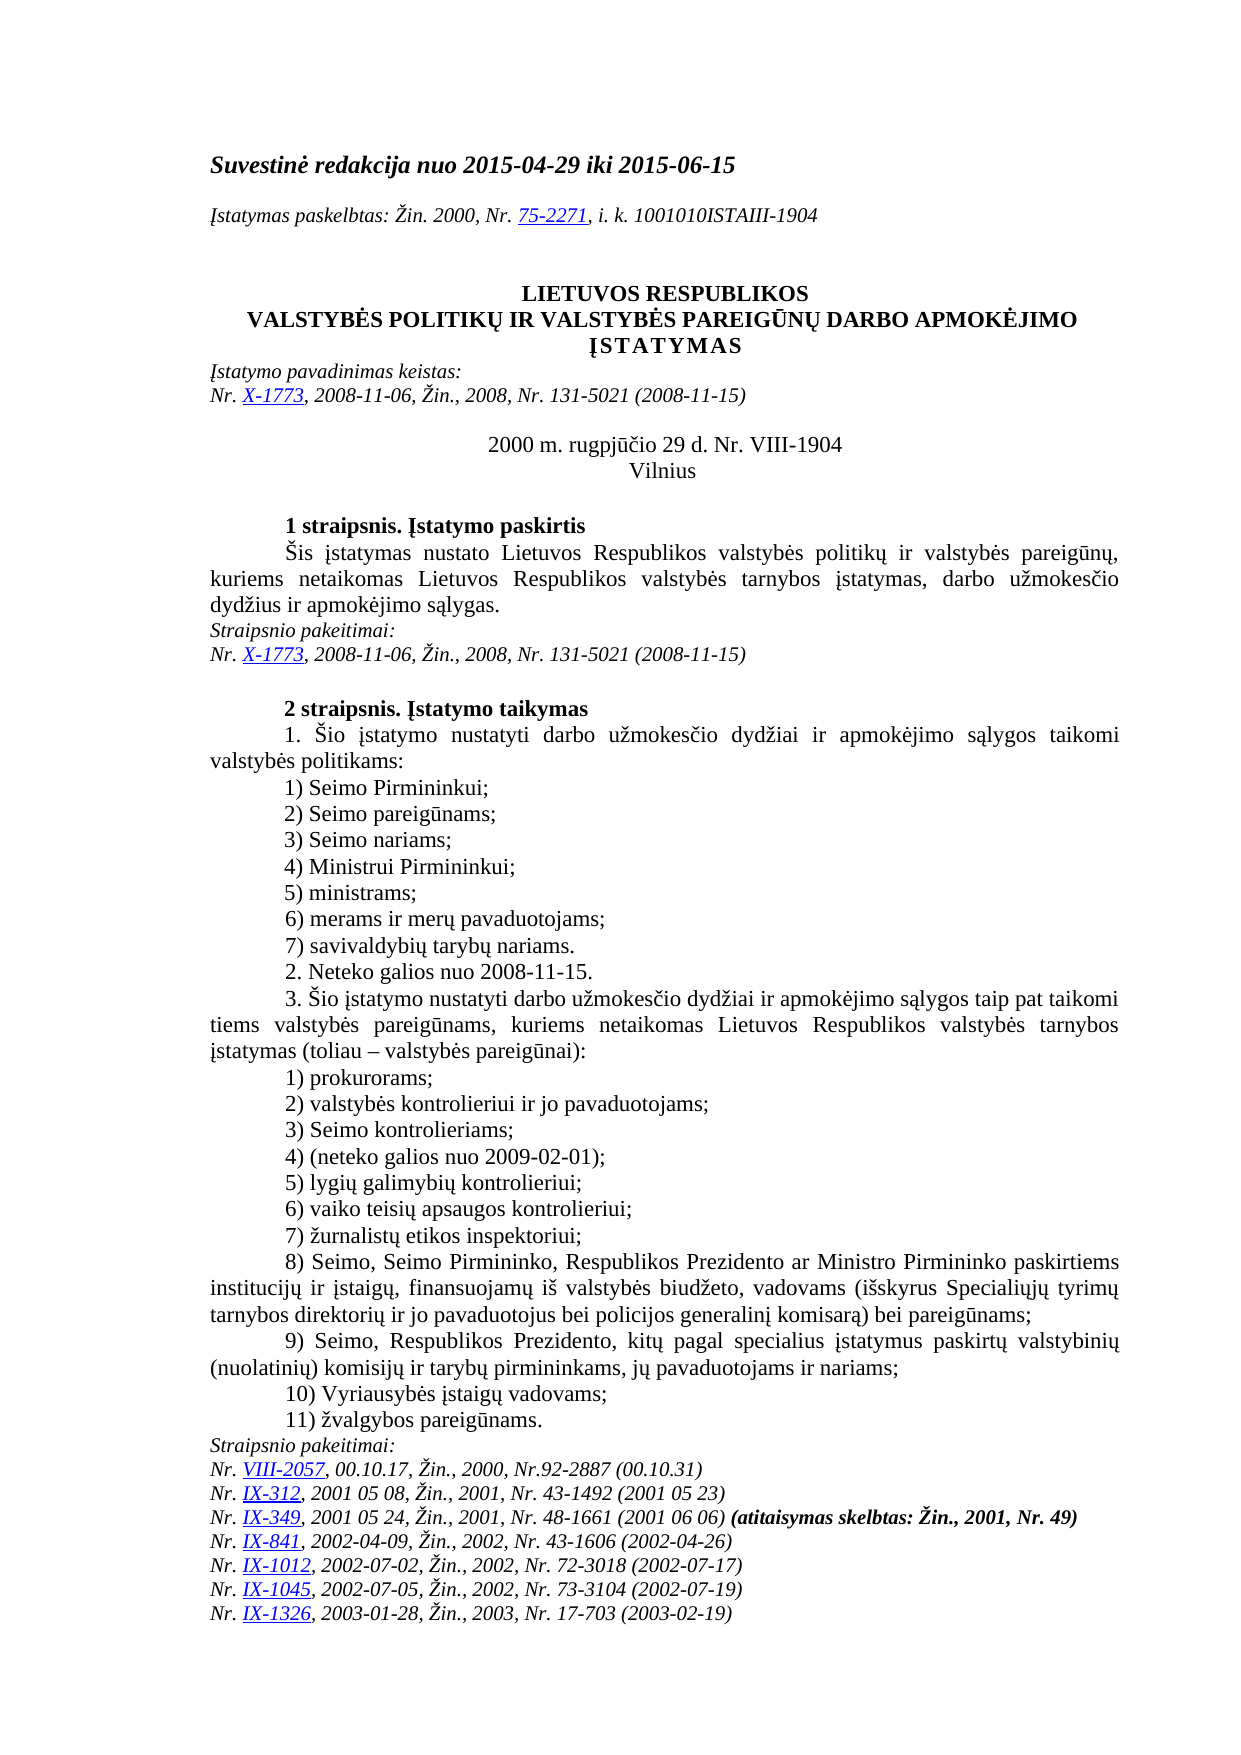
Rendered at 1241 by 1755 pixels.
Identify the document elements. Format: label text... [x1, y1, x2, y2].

text 9) Seimo, Respublikos Prezidento, kitų pagal specialius įstatymus paskirtų valstybinių (nuolatinių) komisijų ir tarybų pirmininkams, jų pavaduotojams ir nariams; [210, 1327, 1120, 1380]
text 2 straipsnis. Įstatymo taikymas [210, 695, 1120, 721]
text 3) Seimo kontrolieriams; [210, 1116, 1120, 1143]
text Šis įstatymas nustato Lietuvos Respublikos valstybės politikų ir valstybės pareigūnų, kuriems netaikomas Lietuvos Respublikos valstybės tarnybos įstatymas, darbo užmokesčio dydžius ir apmokėjimo sąlygas. [210, 539, 1120, 618]
text 4) Ministrui Pirmininkui; [210, 853, 1120, 879]
text 11) žvalgybos pareigūnams. [210, 1406, 1120, 1433]
text Nr. X-1773, 2008-11-06, Žin., 2008, Nr. 131-5021 (2008-11-15) [210, 383, 1120, 407]
text 7) žurnalistų etikos inspektoriui; [210, 1222, 1120, 1248]
text Straipsnio pakeitimai: [210, 618, 1120, 642]
text Nr. IX-841, 2002-04-09, Žin., 2002, Nr. 43-1606 (2002-04-26) [210, 1529, 1120, 1553]
text Įstatymas paskelbtas: Žin. 2000, Nr. 75-2271, i. k. 1001010ISTAIII-1904 [210, 203, 1120, 227]
text ĮSTATYMAS [210, 332, 1120, 359]
text Įstatymo pavadinimas keistas: [210, 359, 1120, 383]
text Nr. IX-1012, 2002-07-02, Žin., 2002, Nr. 72-3018 (2002-07-17) [210, 1553, 1120, 1577]
text 6) merams ir merų pavaduotojams; [210, 906, 1120, 932]
text 2. Neteko galios nuo 2008-11-15. [210, 958, 1120, 984]
text 7) savivaldybių tarybų nariams. [210, 932, 1120, 958]
text Nr. IX-1045, 2002-07-05, Žin., 2002, Nr. 73-3104 (2002-07-19) [210, 1577, 1120, 1601]
text 10) Vyriausybės įstaigų vadovams; [210, 1380, 1120, 1406]
text 5) lygių galimybių kontrolieriui; [210, 1169, 1120, 1195]
text Nr. X-1773, 2008-11-06, Žin., 2008, Nr. 131-5021 (2008-11-15) [210, 642, 1120, 666]
text 1 straipsnis. Įstatymo paskirtis [210, 512, 1120, 539]
text 3. Šio įstatymo nustatyti darbo užmokesčio dydžiai ir apmokėjimo sąlygos taip pat taikomi tiems valstybės pareigūnams, kuriems netaikomas Lietuvos Respublikos valstybės tarnybos įstatymas (toliau – valstybės pareigūnai): [210, 984, 1120, 1064]
text 8) Seimo, Seimo Pirmininko, Respublikos Prezidento ar Ministro Pirmininko paskirtiems institucijų ir įstaigų, finansuojamų iš valstybės biudžeto, vadovams (išskyrus Specialiųjų tyrimų tarnybos direktorių ir jo pavaduotojus bei policijos generalinį komisarą) bei pareigūnams; [210, 1248, 1120, 1327]
text Suvestinė redakcija nuo 2015-04-29 iki 2015-06-15 [210, 150, 1120, 179]
text 2000 m. rugpjūčio 29 d. Nr. VIII-1904 Vilnius [210, 431, 1120, 484]
text LIETUVOS RESPUBLIKOS [210, 280, 1120, 306]
text Nr. IX-349, 2001 05 24, Žin., 2001, Nr. 48-1661 (2001 06 06) (atitaisymas skelbtas: Žin., 2001, Nr. 49) [210, 1505, 1120, 1529]
text Straipsnio pakeitimai: [210, 1433, 1120, 1457]
text 1. Šio įstatymo nustatyti darbo užmokesčio dydžiai ir apmokėjimo sąlygos taikomi valstybės politikams: [210, 721, 1120, 774]
text 2) valstybės kontrolieriui ir jo pavaduotojams; [210, 1090, 1120, 1116]
text Nr. IX-1326, 2003-01-28, Žin., 2003, Nr. 17-703 (2003-02-19) [210, 1601, 1120, 1625]
text Nr. VIII-2057, 00.10.17, Žin., 2000, Nr.92-2887 (00.10.31) [210, 1457, 1120, 1481]
text 1) prokurorams; [210, 1064, 1120, 1090]
text 4) (neteko galios nuo 2009-02-01); [210, 1143, 1120, 1169]
text 3) Seimo nariams; [210, 826, 1120, 853]
text 6) vaiko teisių apsaugos kontrolieriui; [210, 1195, 1120, 1222]
text 2) Seimo pareigūnams; [210, 800, 1120, 826]
text Nr. IX-312, 2001 05 08, Žin., 2001, Nr. 43-1492 (2001 05 23) [210, 1481, 1120, 1505]
text 1) Seimo Pirmininkui; [210, 774, 1120, 800]
text 5) ministrams; [210, 879, 1120, 906]
text VALSTYBĖS POLITIKŲ IR VALSTYBĖS PAREIGŪNŲ DARBO APMOKĖJIMO [210, 306, 1120, 332]
